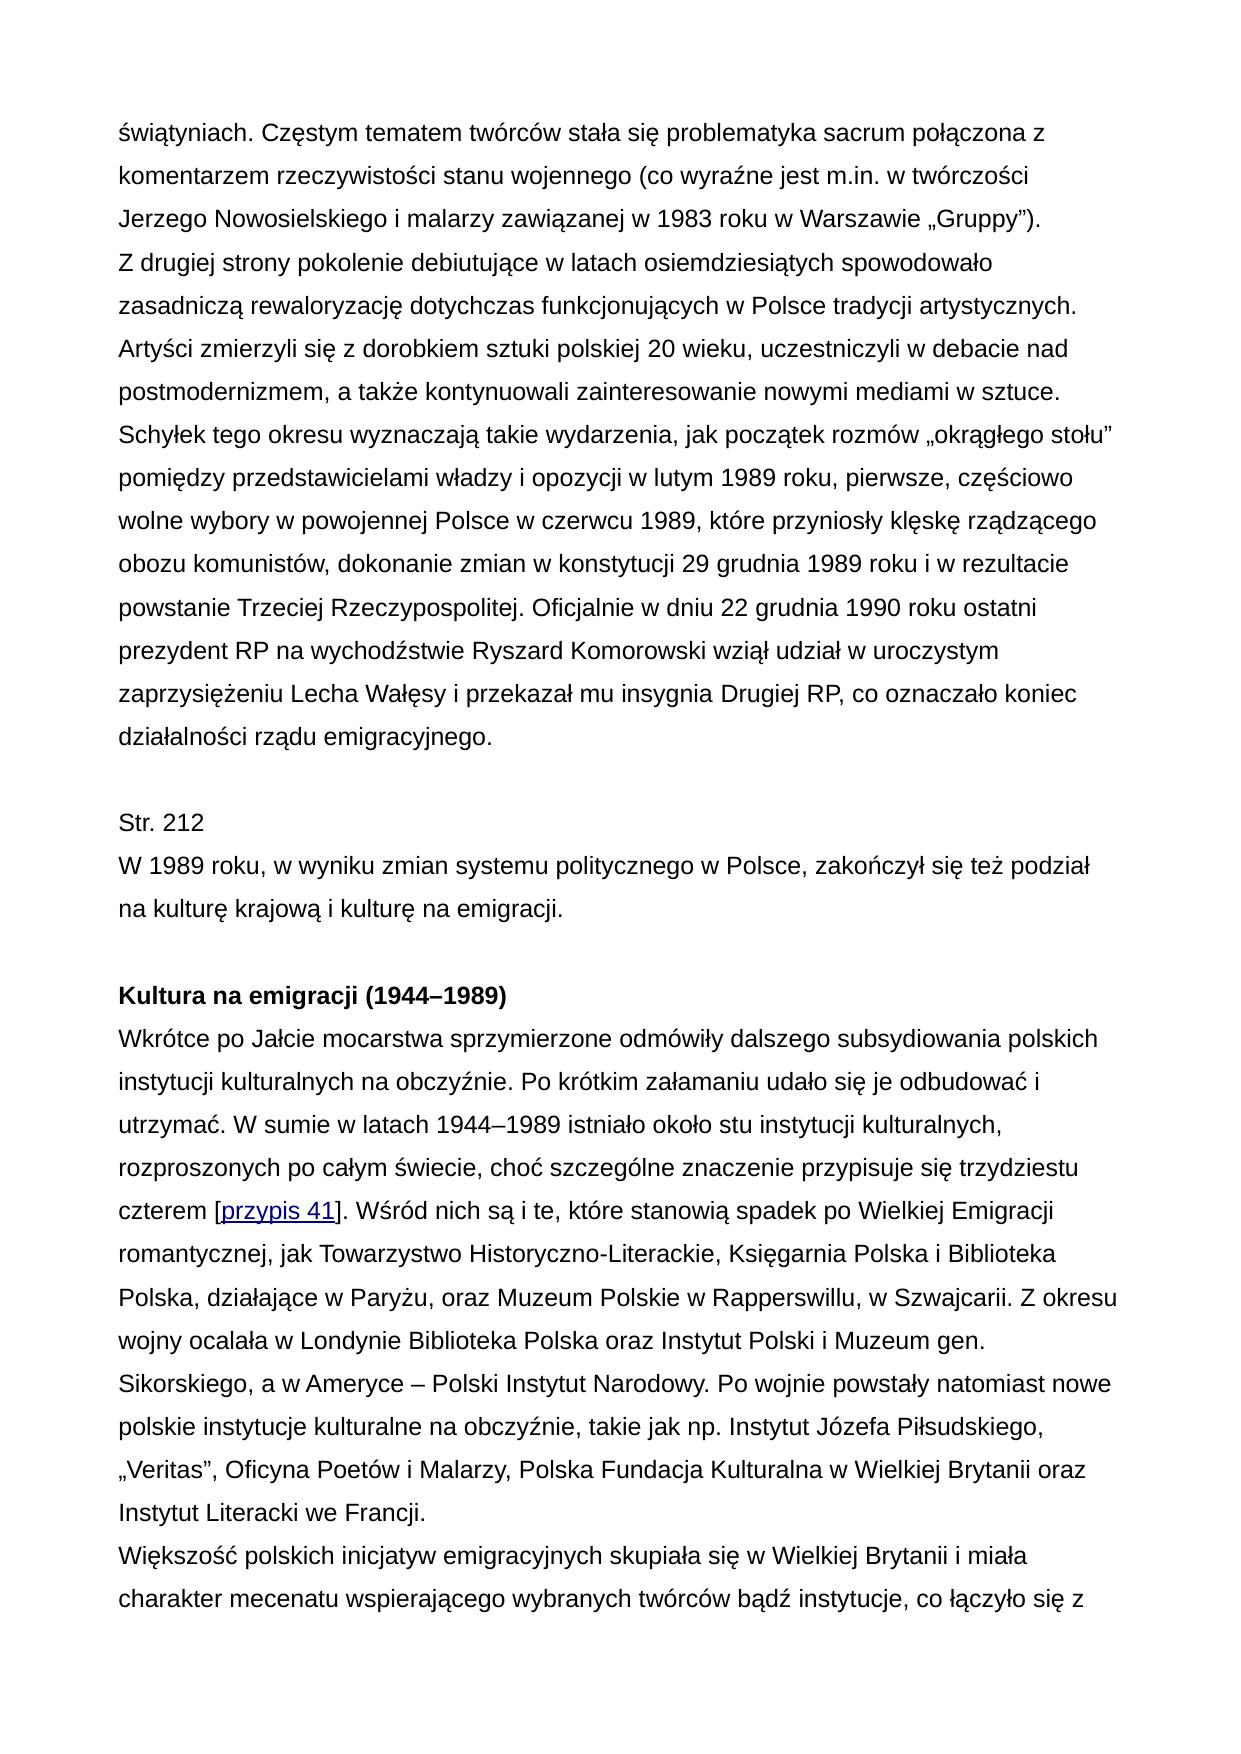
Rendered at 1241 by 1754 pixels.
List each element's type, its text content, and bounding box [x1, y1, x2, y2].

text świątyniach. Częstym tematem twórców stała się problematyka sacrum połączona z komentarzem rzeczywistości stanu wojennego (co wyraźne jest m.in. w twórczości Jerzego Nowosielskiego i malarzy zawiązanej w 1983 roku w Warszawie „Gruppy”). [118, 118, 1122, 233]
text Schyłek tego okresu wyznaczają takie wydarzenia, jak początek rozmów „okrągłego stołu” pomiędzy przedstawicielami władzy i opozycji w lutym 1989 roku, pierwsze, częściowo wolne wybory w powojennej Polsce w czerwcu 1989, które przyniosły klęskę rządzącego obozu komunistów, dokonanie zmian w konstytucji 29 grudnia 1989 roku i w rezultacie powstanie Trzeciej Rzeczypospolitej. Oficjalnie w dniu 22 grudnia 1990 roku ostatni prezydent RP na wychodźstwie Ryszard Komorowski wziął udział w uroczystym zaprzysiężeniu Lecha Wałęsy i przekazał mu insygnia Drugiej RP, co oznaczało koniec działalności rządu emigracyjnego. [118, 420, 1122, 751]
text Wkrótce po Jałcie mocarstwa sprzymierzone odmówiły dalszego subsydiowania polskich instytucji kulturalnych na obczyźnie. Po krótkim załamaniu udało się je odbudować i utrzymać. W sumie w latach 1944–1989 istniało około stu instytucji kulturalnych, rozproszonych po całym świecie, choć szczególne znaczenie przypisuje się trzydziestu czterem [przypis 41]. Wśród nich są i te, które stanowią spadek po Wielkiej Emigracji romantycznej, jak Towarzystwo Historyczno-Literackie, Księgarnia Polska i Biblioteka Polska, działające w Paryżu, oraz Muzeum Polskie w Rapperswillu, w Szwajcarii. Z okresu wojny ocalała w Londynie Biblioteka Polska oraz Instytut Polski i Muzeum gen. Sikorskiego, a w Ameryce – Polski Instytut Narodowy. Po wojnie powstały natomiast nowe polskie instytucje kulturalne na obczyźnie, takie jak np. Instytut Józefa Piłsudskiego, „Veritas”, Oficyna Poetów i Malarzy, Polska Fundacja Kulturalna w Wielkiej Brytanii oraz Instytut Literacki we Francji. [118, 1024, 1122, 1527]
text W 1989 roku, w wyniku zmian systemu politycznego w Polsce, zakończył się też podział na kulturę krajową i kulturę na emigracji. [118, 851, 1122, 923]
text Większość polskich inicjatyw emigracyjnych skupiała się w Wielkiej Brytanii i miała charakter mecenatu wspierającego wybranych twórców bądź instytucje, co łączyło się z [118, 1541, 1122, 1613]
subtitle Kultura na emigracji (1944–1989) [118, 981, 1122, 1009]
text Z drugiej strony pokolenie debiutujące w latach osiemdziesiątych spowodowało zasadniczą rewaloryzację dotychczas funkcjonujących w Polsce tradycji artystycznych. Artyści zmierzyli się z dorobkiem sztuki polskiej 20 wieku, uczestniczyli w debacie nad postmodernizmem, a także kontynuowali zainteresowanie nowymi mediami w sztuce. [118, 247, 1122, 406]
text Str. 212 [118, 808, 1122, 837]
